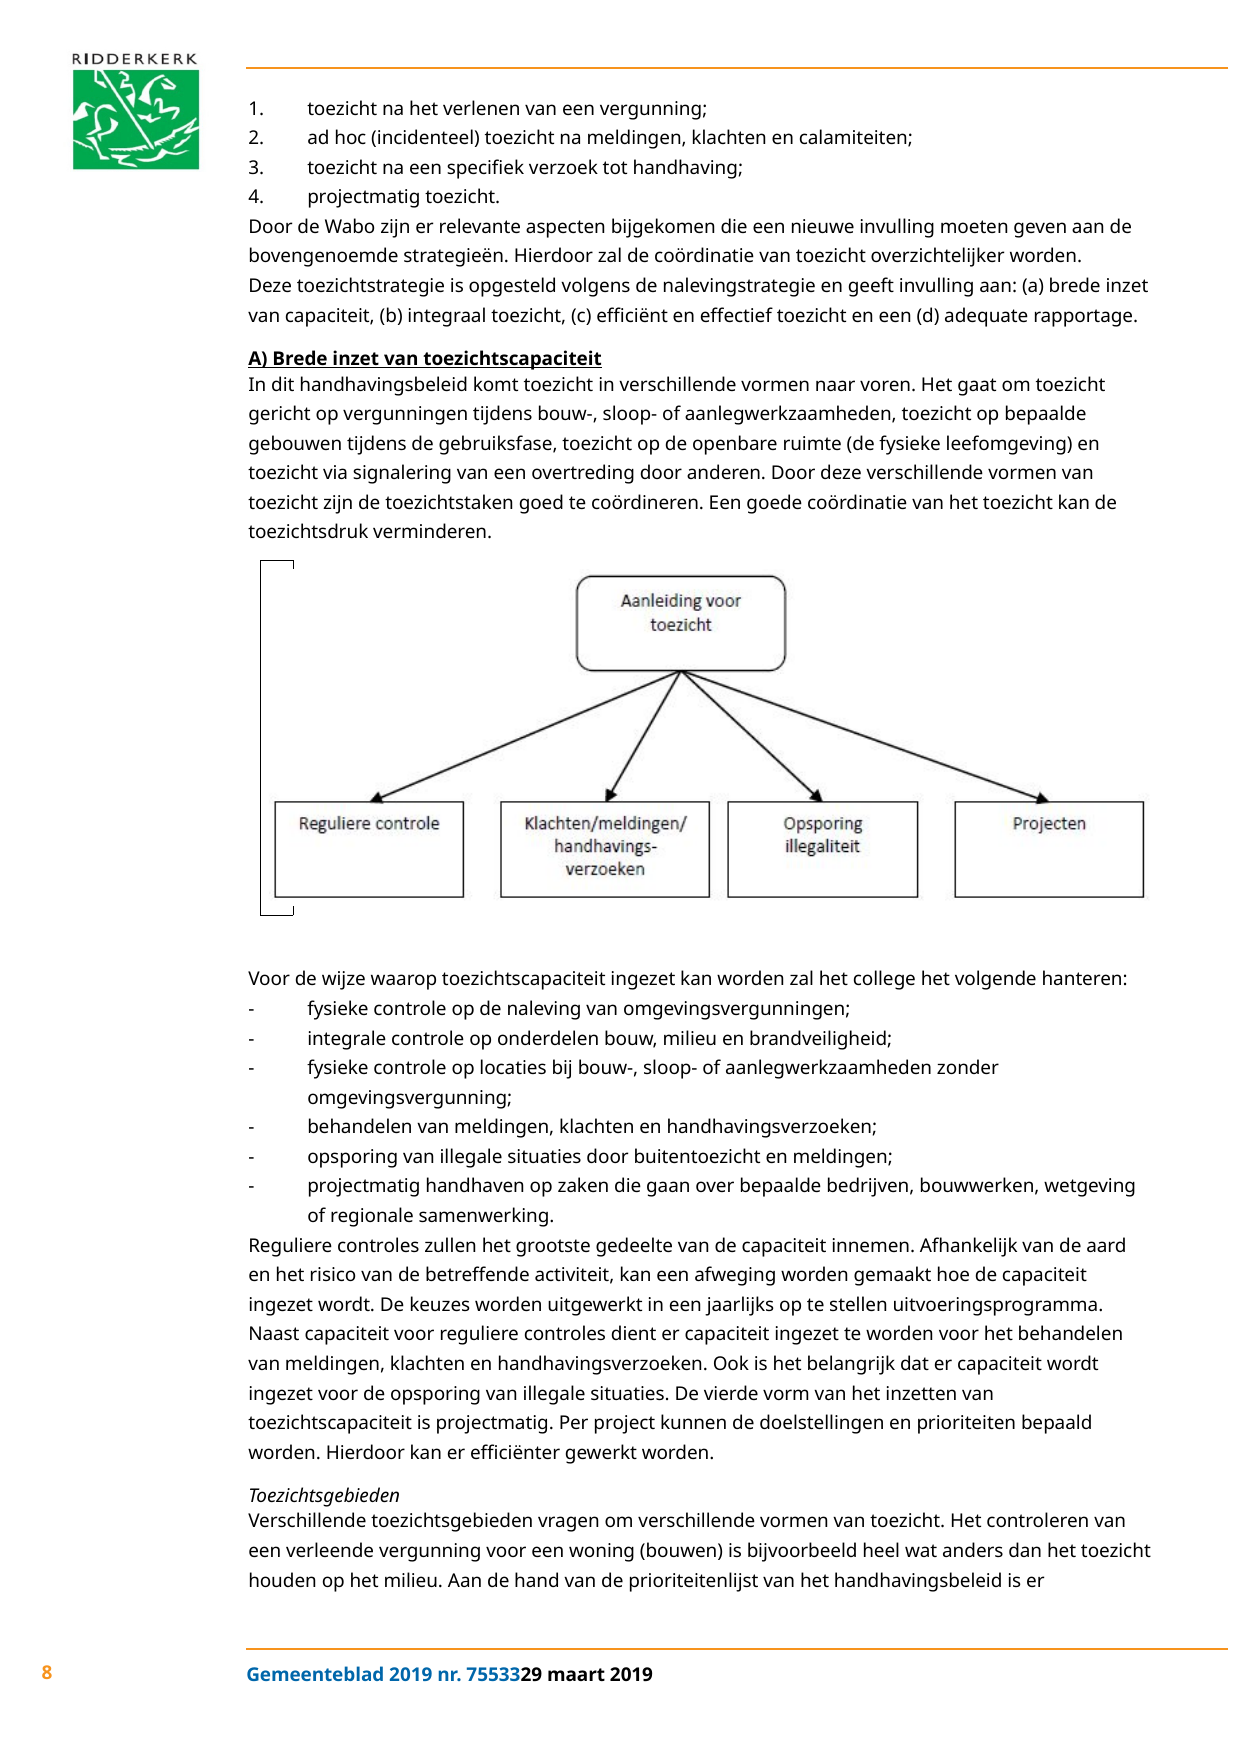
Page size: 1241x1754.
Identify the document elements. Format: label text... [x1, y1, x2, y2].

list fysieke controle op locaties bij bouw-, sloop- of aanlegwerkzaamheden zonder omgevingsvergunning; [248, 1054, 1152, 1109]
list toezicht na het verlenen van een vergunning; [248, 95, 1152, 121]
text A) Brede inzet van toezichtscapaciteit [248, 345, 1152, 371]
text Reguliere controles zullen het grootste gedeelte van de capaciteit innemen. Afhankelijk van de aard en het risico van de betreffende activiteit, kan een afweging worden gemaakt hoe de capaciteit ingezet wordt. De keuzes worden uitgewerkt in een jaarlijks op te stellen uitvoeringsprogramma. Naast capaciteit voor reguliere controles dient er capaciteit ingezet te worden voor het behandelen van meldingen, klachten en handhavingsverzoeken. Ook is het belangrijk dat er capaciteit wordt ingezet voor de opsporing van illegale situaties. De vierde vorm van het inzetten van toezichtscapaciteit is projectmatig. Per project kunnen de doelstellingen en prioriteiten bepaald worden. Hierdoor kan er efficiënter gewerkt worden. [248, 1232, 1152, 1464]
list opsporing van illegale situaties door buitentoezicht en meldingen; [248, 1143, 1152, 1169]
picture [268, 569, 1155, 906]
text Voor de wijze waarop toezichtscapaciteit ingezet kan worden zal het college het volgende hanteren: [248, 966, 1152, 991]
list behandelen van meldingen, klachten en handhavingsverzoeken; [248, 1113, 1152, 1139]
list projectmatig toezicht. [248, 183, 1152, 209]
list projectmatig handhaven op zaken die gaan over bepaalde bedrijven, bouwwerken, wetgeving of regionale samenwerking. [248, 1173, 1152, 1228]
list fysieke controle op de naleving van omgevingsvergunningen; [248, 995, 1152, 1021]
list toezicht na een specifiek verzoek tot handhaving; [248, 154, 1152, 180]
text Door de Wabo zijn er relevante aspecten bijgekomen die een nieuwe invulling moeten geven aan de bovengenoemde strategieën. Hierdoor zal de coördinatie van toezicht overzichtelijker worden. [248, 213, 1152, 268]
text Verschillende toezichtsgebieden vragen om verschillende vormen van toezicht. Het controleren van een verleende vergunning voor een woning (bouwen) is bijvoorbeeld heel wat anders dan het toezicht houden op het milieu. Aan de hand van de prioriteitenlijst van het handhavingsbeleid is er [248, 1508, 1152, 1593]
text In dit handhavingsbeleid komt toezicht in verschillende vormen naar voren. Het gaat om toezicht gericht op vergunningen tijdens bouw-, sloop- of aanlegwerkzaamheden, toezicht op bepaalde gebouwen tijdens de gebruiksfase, toezicht op de openbare ruimte (de fysieke leefomgeving) en toezicht via signalering van een overtreding door anderen. Door deze verschillende vormen van toezicht zijn de toezichtstaken goed te coördineren. Een goede coördinatie van het toezicht kan de toezichtsdruk verminderen. [248, 371, 1152, 544]
picture [41, 47, 231, 172]
text Toezichtsgebieden [248, 1482, 1152, 1508]
text Deze toezichtstrategie is opgesteld volgens de nalevingstrategie en geeft invulling aan: (a) brede inzet van capaciteit, (b) integraal toezicht, (c) efficiënt en effectief toezicht en een (d) adequate rapportage. [248, 272, 1152, 328]
list ad hoc (incidenteel) toezicht na meldingen, klachten en calamiteiten; [248, 124, 1152, 150]
list integrale controle op onderdelen bouw, milieu en brandveiligheid; [248, 1025, 1152, 1050]
